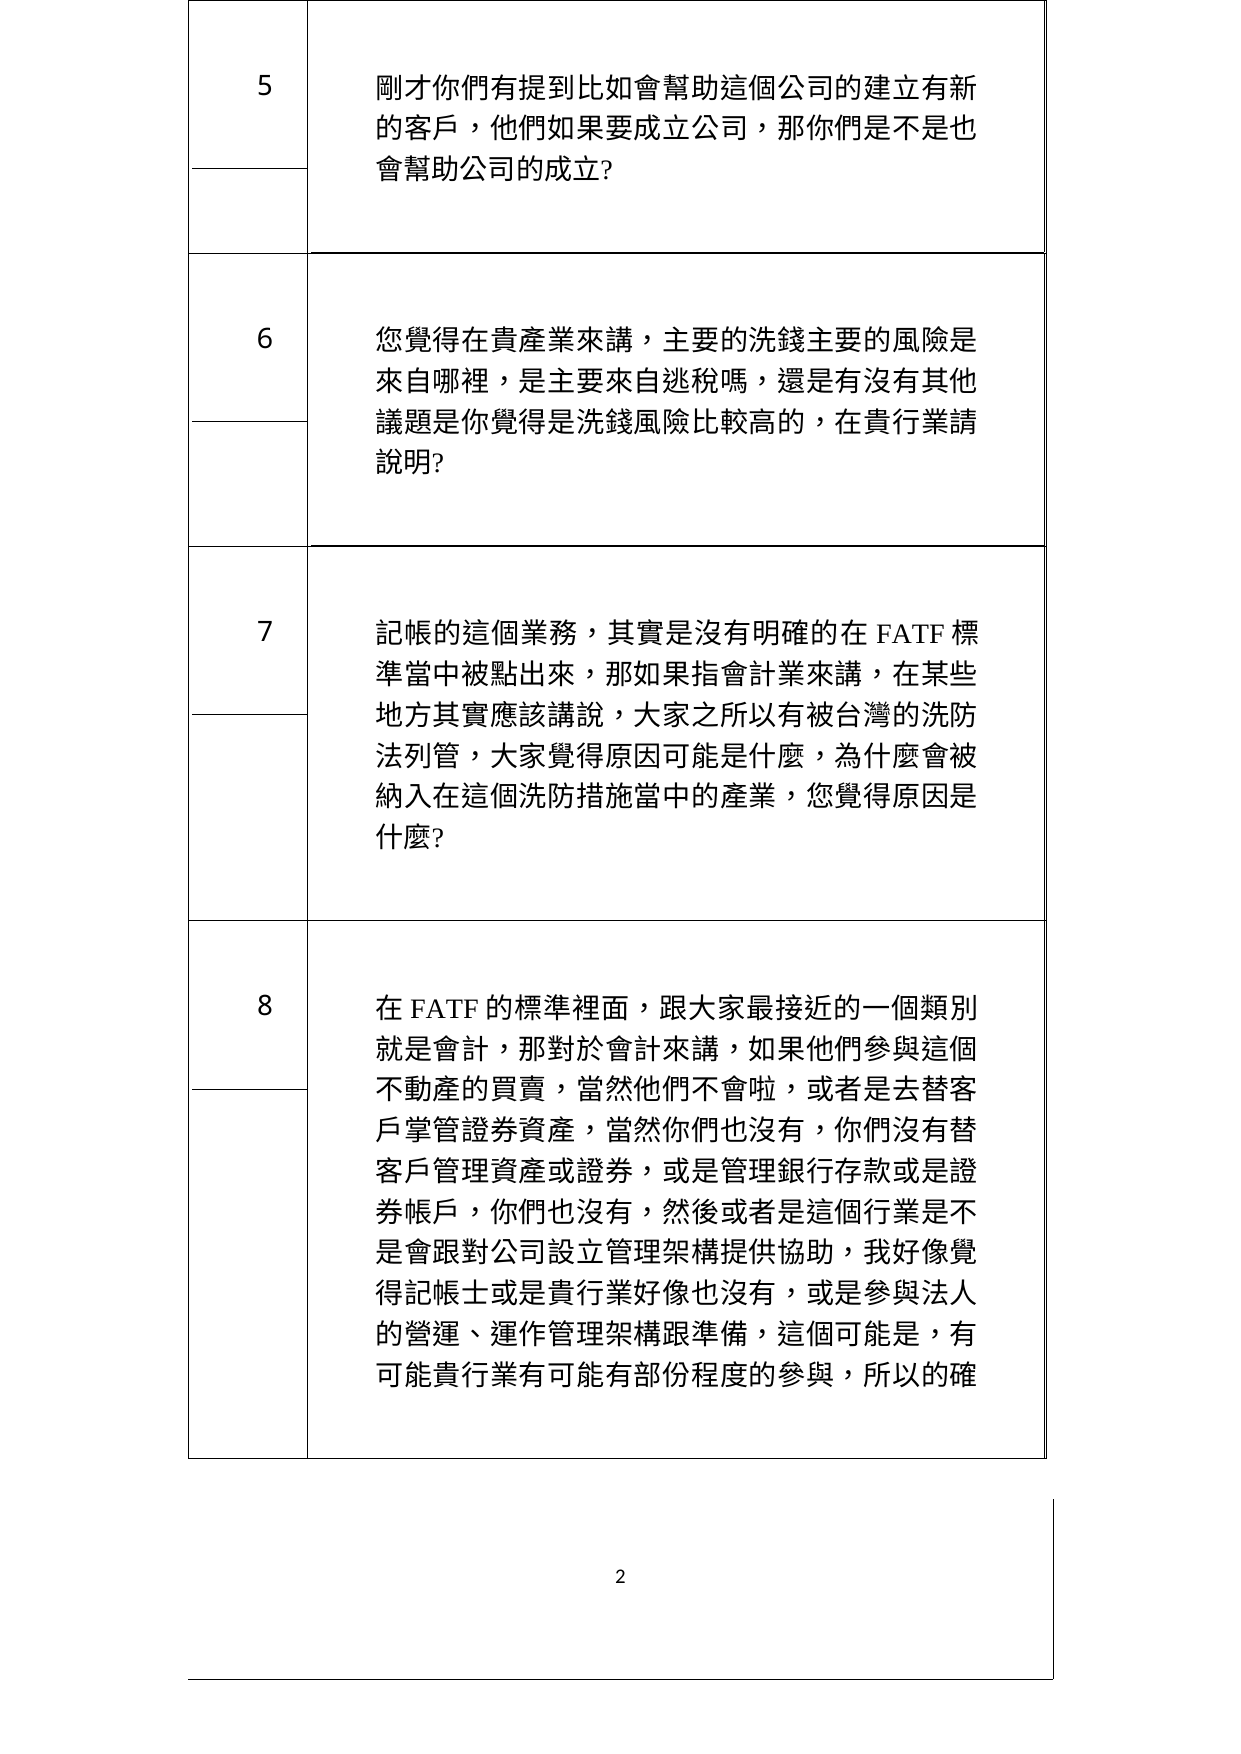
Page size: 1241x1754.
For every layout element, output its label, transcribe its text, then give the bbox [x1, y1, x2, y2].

table_cell 您覺得在貴產業來講，主要的洗錢主要的風險是來自哪裡，是主要來自逃稅嗎，還是有沒有其他議題是你覺得是洗錢風險比較高的，在貴行業請說明? [308, 254, 1044, 546]
table_cell 在FATF的標準裡面，跟大家最接近的一個類別就是會計，那對於會計來講，如果他們參與這個不動產的買賣，當然他們不會啦，或者是去替客戶掌管證券資產，當然你們也沒有，你們沒有替客戶管理資產或證券，或是管理銀行存款或是證券帳戶，你們也沒有，然後或者是這個行業是不是會跟對公司設立管理架構提供協助，我好像覺得記帳士或是貴行業好像也沒有，或是參與法人的營運、運作管理架構跟準備，這個可能是，有可能貴行業有可能有部份程度的參與，所以的確 [308, 921, 1044, 1458]
table_cell 8 [189, 921, 307, 1458]
table_cell 5 [189, 1, 307, 252]
table_cell 6 [189, 254, 307, 546]
table_cell 剛才你們有提到比如會幫助這個公司的建立有新的客戶，他們如果要成立公司，那你們是不是也會幫助公司的成立? [308, 1, 1044, 252]
table_cell 7 [189, 547, 307, 920]
table_cell 記帳的這個業務，其實是沒有明確的在FATF標準當中被點出來，那如果指會計業來講，在某些地方其實應該講說，大家之所以有被台灣的洗防法列管，大家覺得原因可能是什麼，為什麼會被納入在這個洗防措施當中的產業，您覺得原因是什麼? [308, 547, 1044, 920]
